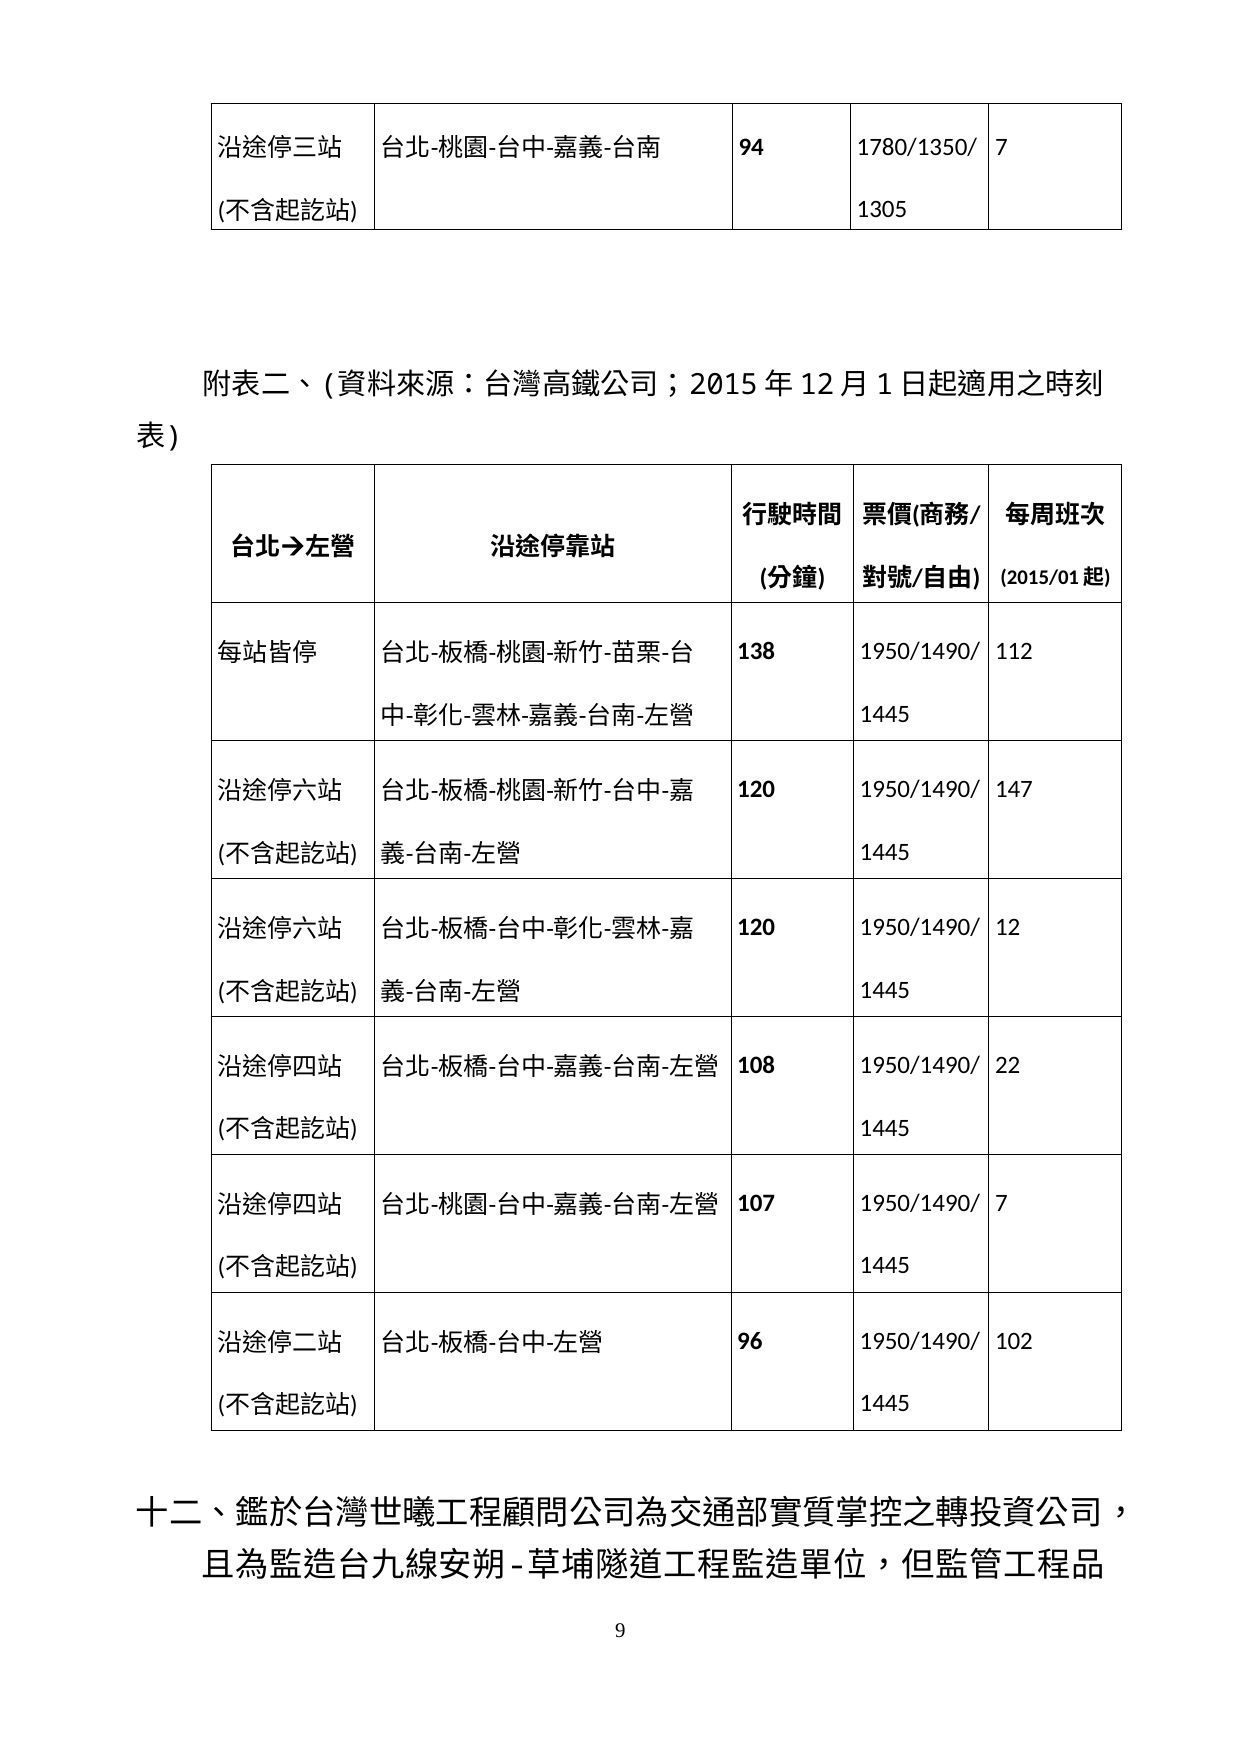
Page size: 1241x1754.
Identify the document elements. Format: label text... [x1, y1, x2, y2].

table_header 每周班次 (2015/01起) [989, 465, 1121, 602]
table_cell 108 [732, 1017, 853, 1154]
table_cell 7 [989, 1155, 1121, 1292]
table_cell 沿途停四站 (不含起訖站) [212, 1017, 374, 1154]
table_header 行駛時間(分鐘) [732, 465, 853, 602]
table_cell 96 [732, 1293, 853, 1429]
table_cell 沿途停二站 (不含起訖站) [212, 1293, 374, 1429]
table_cell 7 [989, 104, 1121, 229]
table_header 台北左營 [212, 465, 374, 602]
table_cell 112 [989, 603, 1121, 740]
table_cell 台北-板橋-桃園-新竹-台中-嘉義-台南-左營 [375, 741, 731, 878]
table_cell 138 [732, 603, 853, 740]
table_cell 1950/1490/1445 [854, 603, 988, 740]
table_cell 台北-桃園-台中-嘉義-台南 [375, 104, 732, 229]
table_cell 22 [989, 1017, 1121, 1154]
table_cell 147 [989, 741, 1121, 878]
table_cell 沿途停三站 (不含起訖站) [212, 104, 374, 229]
text 附表二、(資料來源：台灣高鐵公司；2015年12月1日起適用之時刻表) [136, 352, 1104, 457]
table_cell 94 [733, 104, 850, 229]
table_header 票價(商務/對號/自由) [854, 465, 988, 602]
table_cell 台北-桃園-台中-嘉義-台南-左營 [375, 1155, 731, 1292]
table_cell 台北-板橋-台中-左營 [375, 1293, 731, 1429]
table_cell 1780/1350/1305 [851, 104, 988, 229]
table_cell 107 [732, 1155, 853, 1292]
table_cell 每站皆停 [212, 603, 374, 740]
table_cell 沿途停六站 (不含起訖站) [212, 879, 374, 1016]
table_cell 12 [989, 879, 1121, 1016]
table_cell 沿途停四站 (不含起訖站) [212, 1155, 374, 1292]
table_cell 1950/1490/1445 [854, 1155, 988, 1292]
table_cell 台北-板橋-台中-彰化-雲林-嘉義-台南-左營 [375, 879, 731, 1016]
table_cell 102 [989, 1293, 1121, 1429]
table_cell 1950/1490/1445 [854, 1293, 988, 1429]
table_cell 台北-板橋-台中-嘉義-台南-左營 [375, 1017, 731, 1154]
table_cell 台北-板橋-桃園-新竹-苗栗-台中-彰化-雲林-嘉義-台南-左營 [375, 603, 731, 740]
table_cell 1950/1490/1445 [854, 1017, 988, 1154]
table_cell 1950/1490/1445 [854, 879, 988, 1016]
text 十二、鑑於台灣世曦工程顧問公司為交通部實質掌控之轉投資公司，且為監造台九線安朔-草埔隧道工程監造單位，但監管工程品質顯然粗糙，導致工程施工地下廢水大量湧出污染溪水，已嚴重影響當地民眾健康及農作物生長，因此爰請交通部會同相關單位於2個月內提出因應對策及補償方案等書面報告送交立法院交通委員會。 [136, 1483, 1104, 1587]
table_cell 120 [732, 741, 853, 878]
table_header 沿途停靠站 [375, 465, 731, 602]
table_cell 沿途停六站 (不含起訖站) [212, 741, 374, 878]
table_cell 1950/1490/1445 [854, 741, 988, 878]
table_cell 120 [732, 879, 853, 1016]
